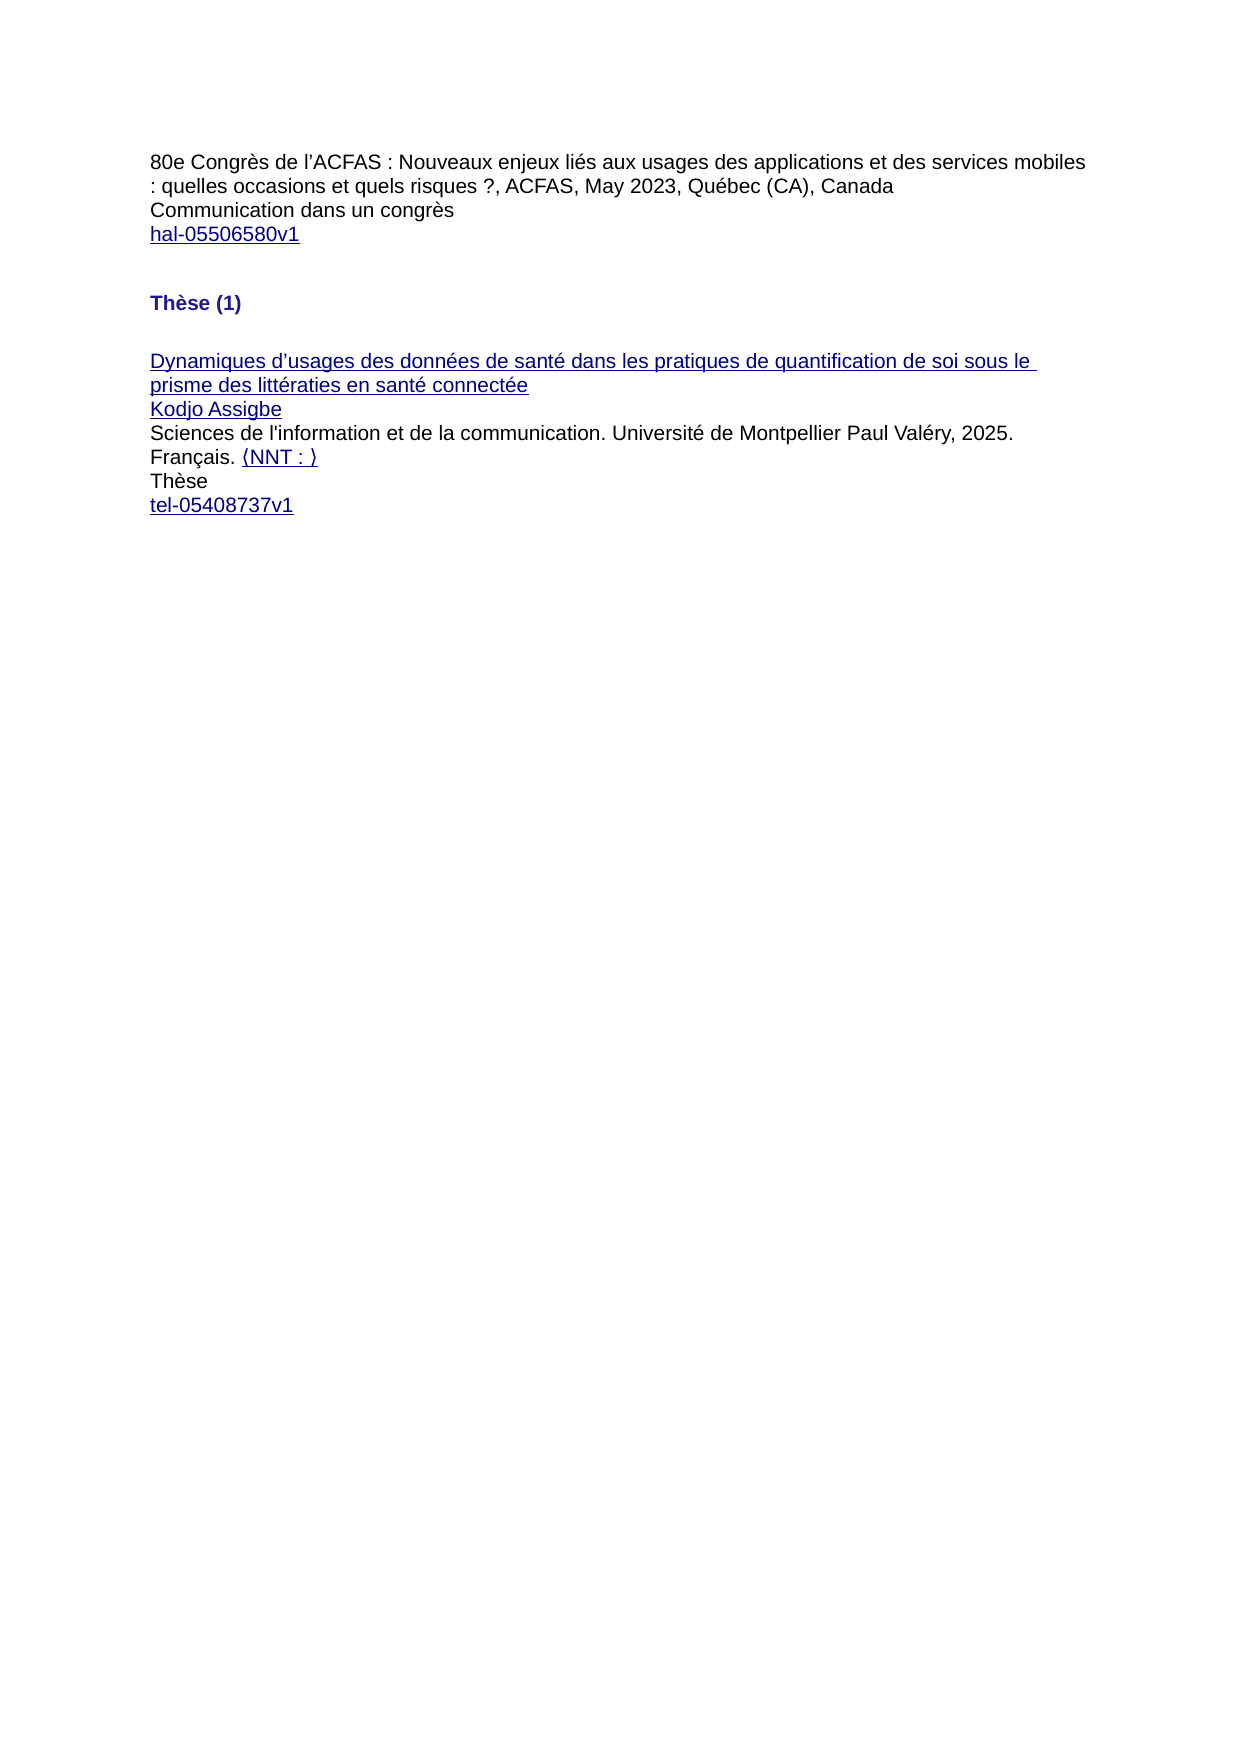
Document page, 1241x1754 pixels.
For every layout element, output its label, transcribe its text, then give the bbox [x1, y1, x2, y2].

table_cell 80e Congrès de l’ACFAS : Nouveaux enjeux liés aux usages des applications et des services mobiles : quelles occasions et quels risques ?, ACFAS, May 2023, Québec (CA), Canada Communication dans un congrès hal-05506580v1 [150, 150, 1090, 246]
table_header Dynamiques d’usages des données de santé dans les pratiques de quantification de soi sous le prisme des littératies en santé connectée Kodjo Assigbe Sciences de l'information et de la communication. Université de Montpellier Paul Valéry, 2025. Français. ⟨NNT : ⟩ Thèse tel-05408737v1 [150, 349, 1090, 517]
subtitle Thèse (1) [150, 291, 1090, 314]
